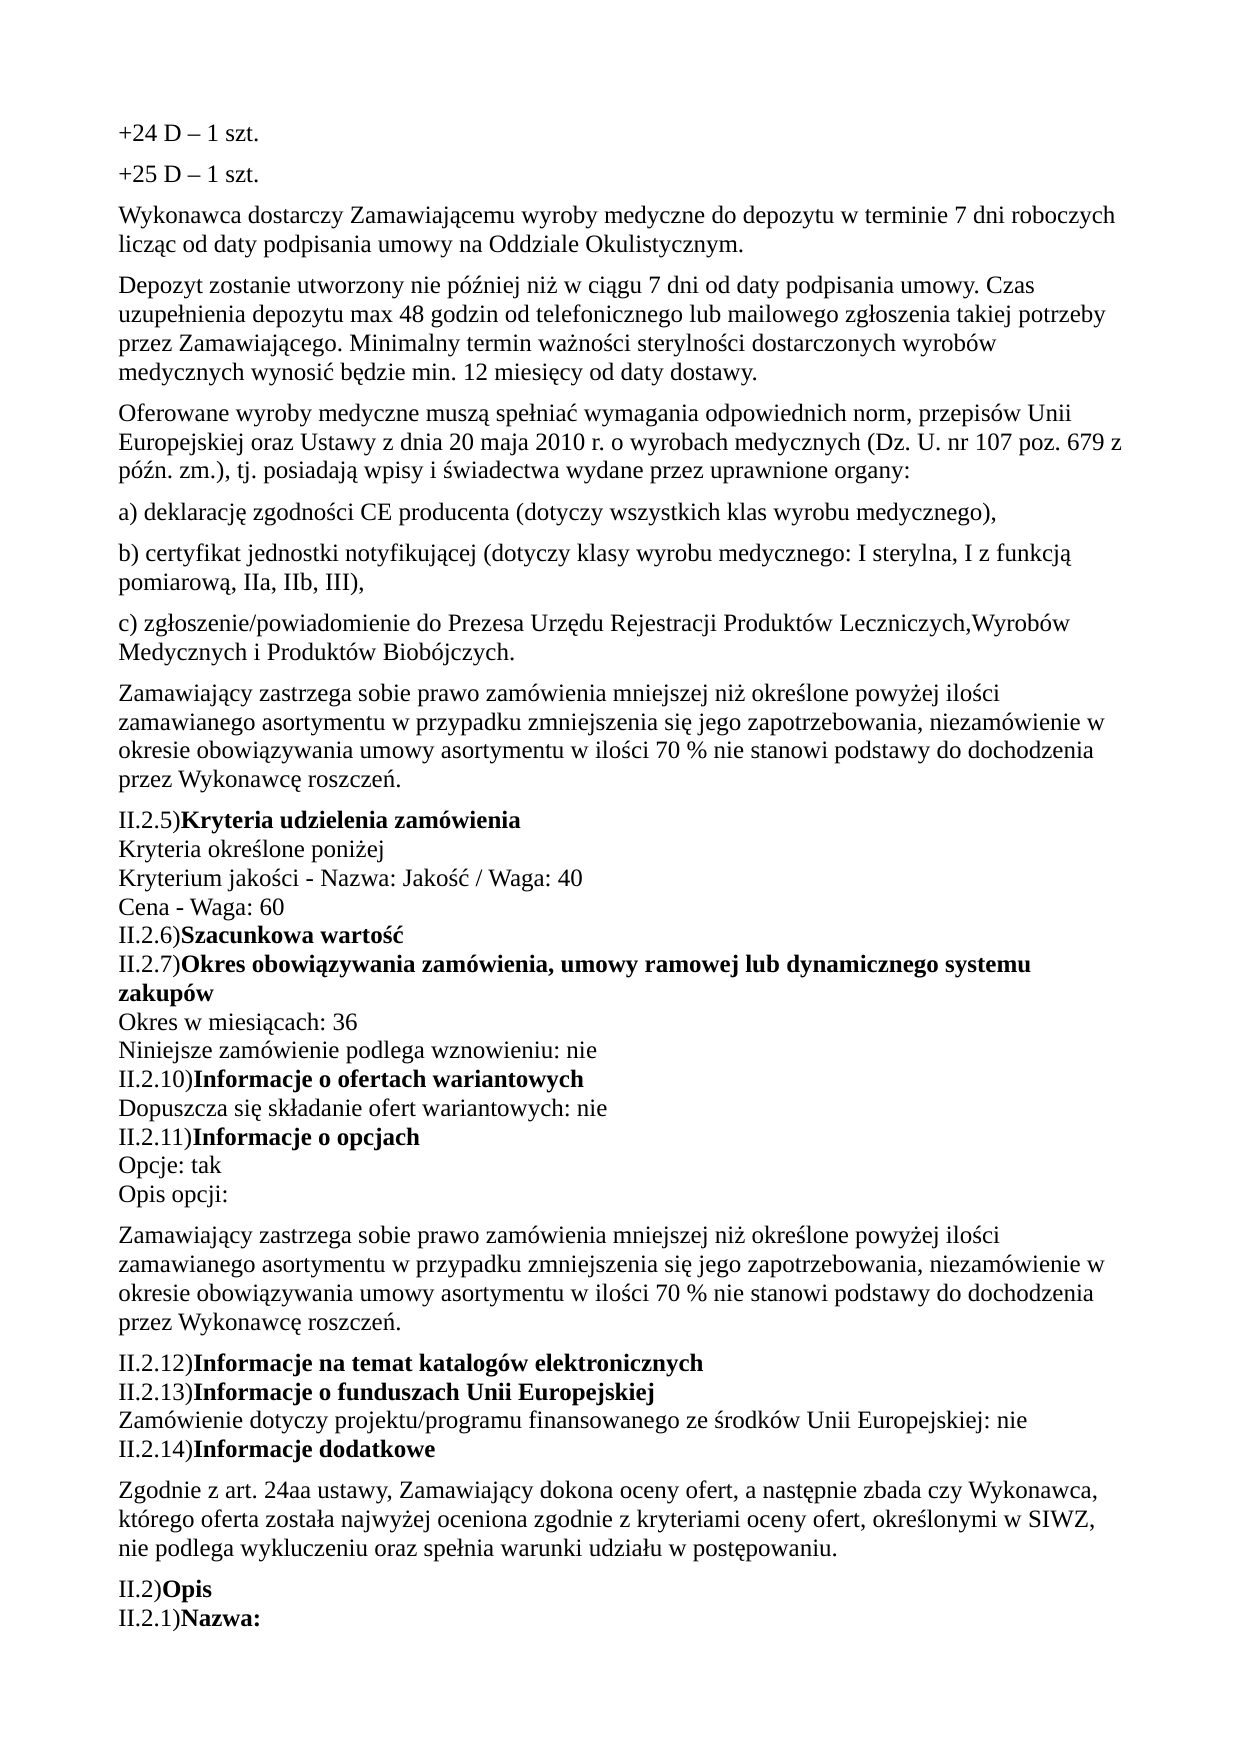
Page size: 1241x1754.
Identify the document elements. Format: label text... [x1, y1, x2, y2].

text a) deklarację zgodności CE producenta (dotyczy wszystkich klas wyrobu medycznego), [118, 497, 1122, 526]
text Niniejsze zamówienie podlega wznowieniu: nie [118, 1036, 1122, 1064]
text +24 D – 1 szt. [118, 118, 1122, 147]
text Dopuszcza się składanie ofert wariantowych: nie [118, 1093, 1122, 1122]
text b) certyfikat jednostki notyfikującej (dotyczy klasy wyrobu medycznego: I sterylna, I z funkcją pomiarową, IIa, IIb, III), [118, 538, 1122, 596]
text II.2.6)Szacunkowa wartość [118, 921, 1122, 949]
text II.2.14)Informacje dodatkowe [118, 1434, 1122, 1463]
text Kryterium jakości - Nazwa: Jakość / Waga: 40 [118, 863, 1122, 892]
text Cena - Waga: 60 [118, 892, 1122, 921]
text II.2)Opis [118, 1574, 1122, 1603]
text c) zgłoszenie/powiadomienie do Prezesa Urzędu Rejestracji Produktów Leczniczych,Wyrobów Medycznych i Produktów Biobójczych. [118, 608, 1122, 666]
text II.2.1)Nazwa: [118, 1603, 1122, 1632]
text Okres w miesiącach: 36 [118, 1007, 1122, 1036]
text Zgodnie z art. 24aa ustawy, Zamawiający dokona oceny ofert, a następnie zbada czy Wykonawca, którego oferta została najwyżej oceniona zgodnie z kryteriami oceny ofert, określonymi w SIWZ, nie podlega wykluczeniu oraz spełnia warunki udziału w postępowaniu. [118, 1476, 1122, 1562]
text Wykonawca dostarczy Zamawiającemu wyroby medyczne do depozytu w terminie 7 dni roboczych licząc od daty podpisania umowy na Oddziale Okulistycznym. [118, 201, 1122, 258]
text +25 D – 1 szt. [118, 159, 1122, 188]
text Oferowane wyroby medyczne muszą spełniać wymagania odpowiednich norm, przepisów Unii Europejskiej oraz Ustawy z dnia 20 maja 2010 r. o wyrobach medycznych (Dz. U. nr 107 poz. 679 z późn. zm.), tj. posiadają wpisy i świadectwa wydane przez uprawnione organy: [118, 398, 1122, 484]
text II.2.11)Informacje o opcjach [118, 1122, 1122, 1151]
text Opis opcji: [118, 1179, 1122, 1208]
text Zamówienie dotyczy projektu/programu finansowanego ze środków Unii Europejskiej: nie [118, 1406, 1122, 1434]
text II.2.13)Informacje o funduszach Unii Europejskiej [118, 1377, 1122, 1406]
text II.2.12)Informacje na temat katalogów elektronicznych [118, 1348, 1122, 1377]
text Opcje: tak [118, 1151, 1122, 1179]
text Depozyt zostanie utworzony nie później niż w ciągu 7 dni od daty podpisania umowy. Czas uzupełnienia depozytu max 48 godzin od telefonicznego lub mailowego zgłoszenia takiej potrzeby przez Zamawiającego. Minimalny termin ważności sterylności dostarczonych wyrobów medycznych wynosić będzie min. 12 miesięcy od daty dostawy. [118, 271, 1122, 386]
text Zamawiający zastrzega sobie prawo zamówienia mniejszej niż określone powyżej ilości zamawianego asortymentu w przypadku zmniejszenia się jego zapotrzebowania, niezamówienie w okresie obowiązywania umowy asortymentu w ilości 70 % nie stanowi podstawy do dochodzenia przez Wykonawcę roszczeń. [118, 1221, 1122, 1336]
text Kryteria określone poniżej [118, 834, 1122, 863]
text II.2.5)Kryteria udzielenia zamówienia [118, 806, 1122, 834]
text Zamawiający zastrzega sobie prawo zamówienia mniejszej niż określone powyżej ilości zamawianego asortymentu w przypadku zmniejszenia się jego zapotrzebowania, niezamówienie w okresie obowiązywania umowy asortymentu w ilości 70 % nie stanowi podstawy do dochodzenia przez Wykonawcę roszczeń. [118, 678, 1122, 793]
text II.2.7)Okres obowiązywania zamówienia, umowy ramowej lub dynamicznego systemu zakupów [118, 949, 1122, 1007]
text II.2.10)Informacje o ofertach wariantowych [118, 1064, 1122, 1093]
